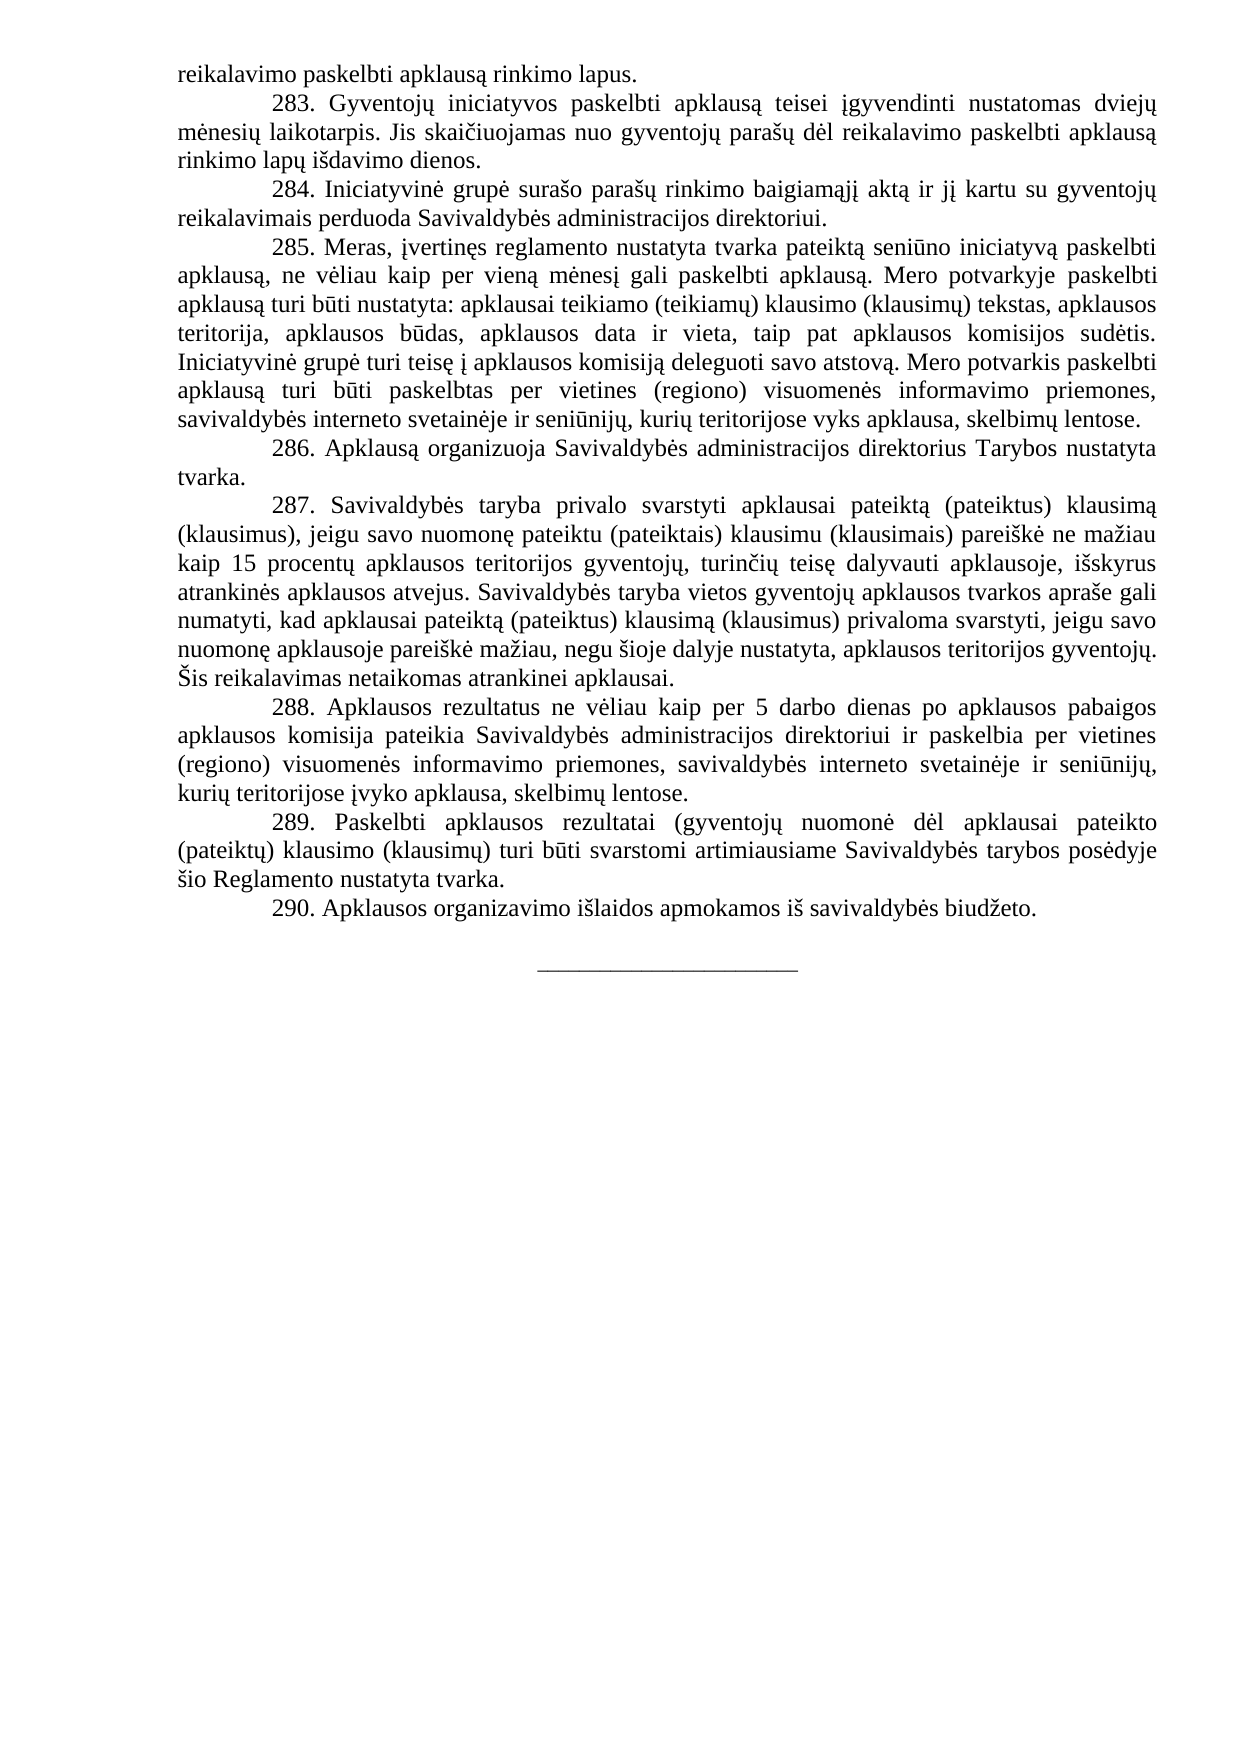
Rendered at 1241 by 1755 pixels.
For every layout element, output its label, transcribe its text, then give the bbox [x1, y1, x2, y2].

text 286. Apklausą organizuoja Savivaldybės administracijos direktorius Tarybos nustatyta tvarka. [177, 433, 1158, 490]
text 283. Gyventojų iniciatyvos paskelbti apklausą teisei įgyvendinti nustatomas dviejų mėnesių laikotarpis. Jis skaičiuojamas nuo gyventojų parašų dėl reikalavimo paskelbti apklausą rinkimo lapų išdavimo dienos. [177, 88, 1158, 174]
text 288. Apklausos rezultatus ne vėliau kaip per 5 darbo dienas po apklausos pabaigos apklausos komisija pateikia Savivaldybės administracijos direktoriui ir paskelbia per vietines (regiono) visuomenės informavimo priemones, savivaldybės interneto svetainėje ir seniūnijų, kurių teritorijose įvyko apklausa, skelbimų lentose. [177, 692, 1158, 807]
text 285. Meras, įvertinęs reglamento nustatyta tvarka pateiktą seniūno iniciatyvą paskelbti apklausą, ne vėliau kaip per vieną mėnesį gali paskelbti apklausą. Mero potvarkyje paskelbti apklausą turi būti nustatyta: apklausai teikiamo (teikiamų) klausimo (klausimų) tekstas, apklausos teritorija, apklausos būdas, apklausos data ir vieta, taip pat apklausos komisijos sudėtis. Iniciatyvinė grupė turi teisę į apklausos komisiją deleguoti savo atstovą. Mero potvarkis paskelbti apklausą turi būti paskelbtas per vietines (regiono) visuomenės informavimo priemones, savivaldybės interneto svetainėje ir seniūnijų, kurių teritorijose vyks apklausa, skelbimų lentose. [177, 232, 1158, 433]
text 284. Iniciatyvinė grupė surašo parašų rinkimo baigiamąjį aktą ir jį kartu su gyventojų reikalavimais perduoda Savivaldybės administracijos direktoriui. [177, 174, 1158, 232]
text _________________________ [177, 950, 1158, 974]
text 289. Paskelbti apklausos rezultatai (gyventojų nuomonė dėl apklausai pateikto (pateiktų) klausimo (klausimų) turi būti svarstomi artimiausiame Savivaldybės tarybos posėdyje šio Reglamento nustatyta tvarka. [177, 807, 1158, 893]
text reikalavimo paskelbti apklausą rinkimo lapus. [177, 59, 1158, 88]
text 290. Apklausos organizavimo išlaidos apmokamos iš savivaldybės biudžeto. [177, 893, 1158, 922]
text 287. Savivaldybės taryba privalo svarstyti apklausai pateiktą (pateiktus) klausimą (klausimus), jeigu savo nuomonę pateiktu (pateiktais) klausimu (klausimais) pareiškė ne mažiau kaip 15 procentų apklausos teritorijos gyventojų, turinčių teisę dalyvauti apklausoje, išskyrus atrankinės apklausos atvejus. Savivaldybės taryba vietos gyventojų apklausos tvarkos apraše gali numatyti, kad apklausai pateiktą (pateiktus) klausimą (klausimus) privaloma svarstyti, jeigu savo nuomonę apklausoje pareiškė mažiau, negu šioje dalyje nustatyta, apklausos teritorijos gyventojų. Šis reikalavimas netaikomas atrankinei apklausai. [177, 490, 1158, 692]
